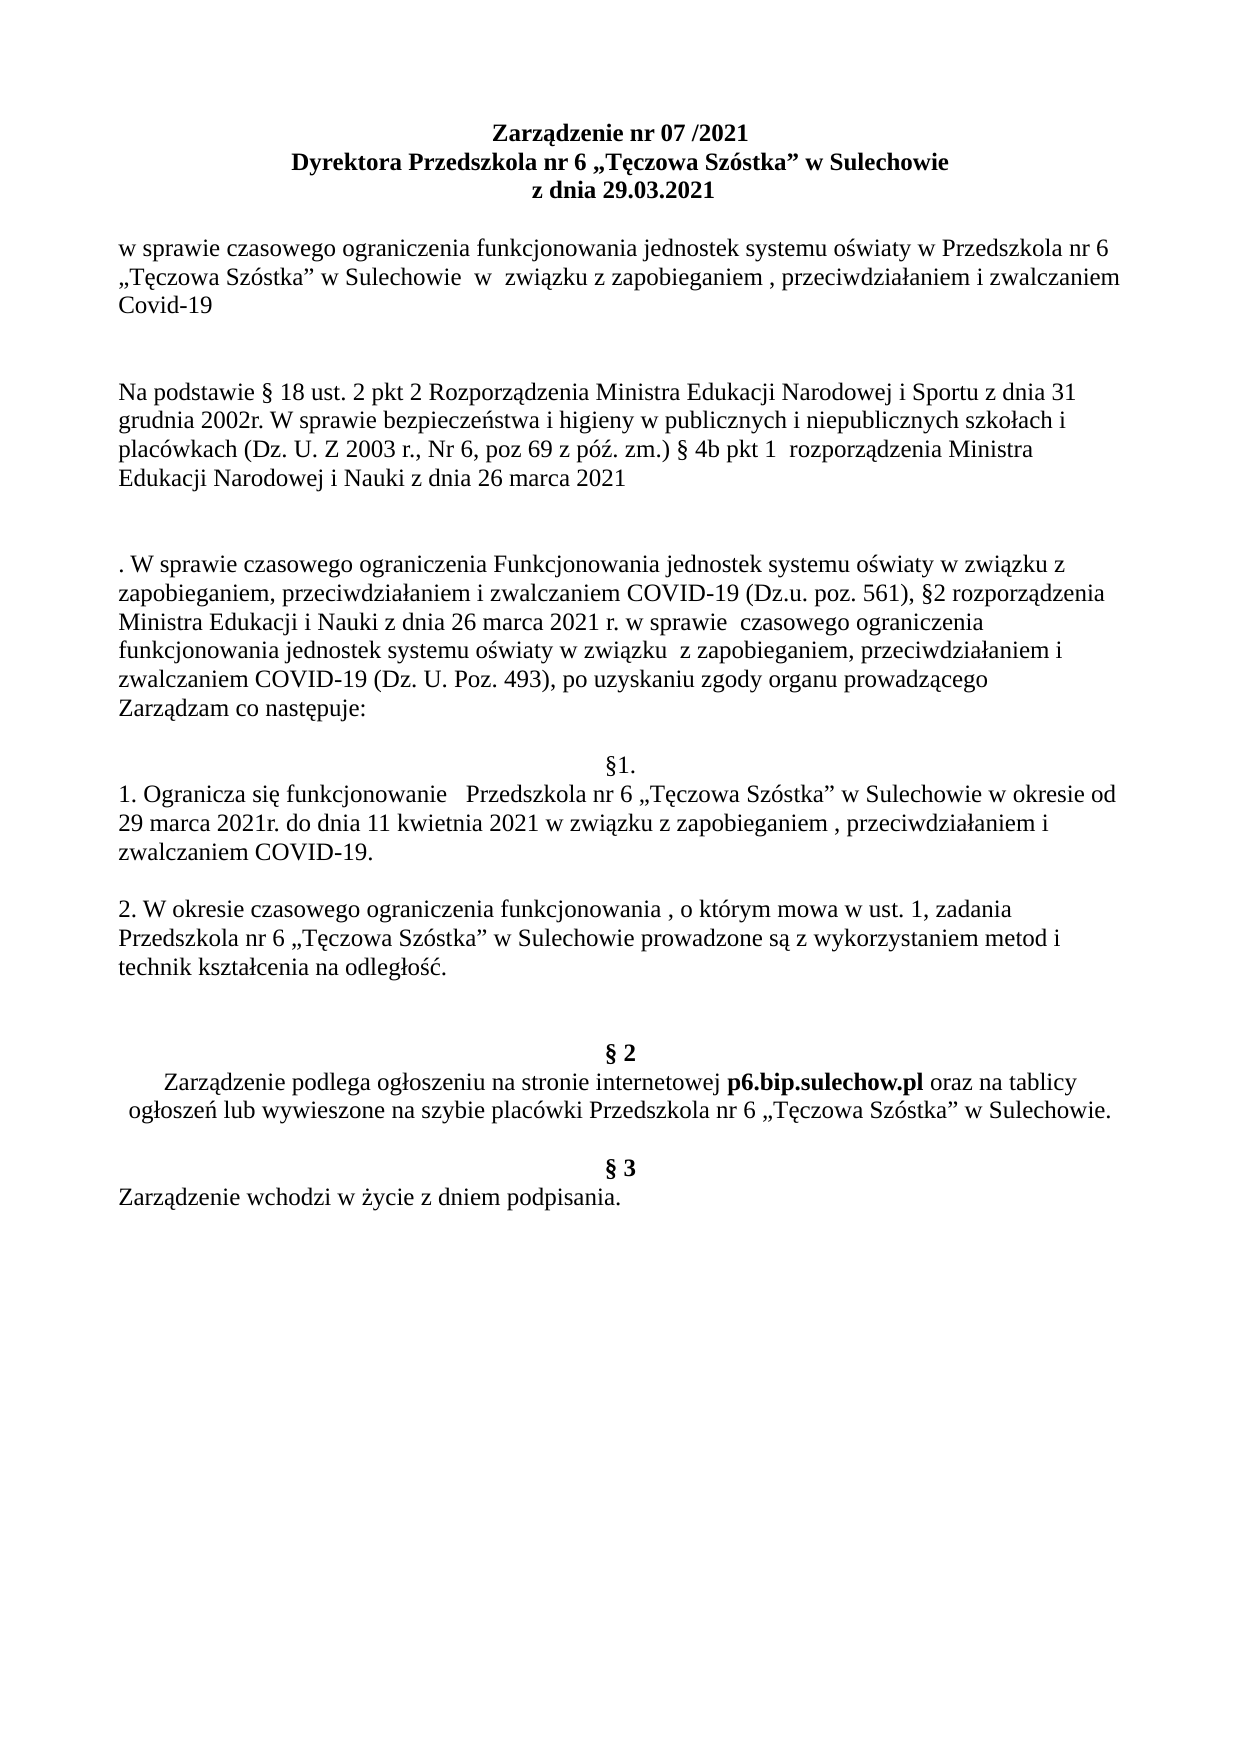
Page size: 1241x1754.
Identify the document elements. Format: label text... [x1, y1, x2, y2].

text w sprawie czasowego ograniczenia funkcjonowania jednostek systemu oświaty w Przedszkola nr 6 „Tęczowa Szóstka” w Sulechowie w związku z zapobieganiem , przeciwdziałaniem i zwalczaniem Covid-19 [118, 233, 1122, 319]
text Dyrektora Przedszkola nr 6 „Tęczowa Szóstka” w Sulechowie [118, 147, 1122, 176]
text Zarządzenie nr 07 /2021 [118, 118, 1122, 147]
text Na podstawie § 18 ust. 2 pkt 2 Rozporządzenia Ministra Edukacji Narodowej i Sportu z dnia 31 grudnia 2002r. W sprawie bezpieczeństwa i higieny w publicznych i niepublicznych szkołach i placówkach (Dz. U. Z 2003 r., Nr 6, poz 69 z póź. zm.) § 4b pkt 1 rozporządzenia Ministra Edukacji Narodowej i Nauki z dnia 26 marca 2021 [118, 377, 1122, 492]
text 2. W okresie czasowego ograniczenia funkcjonowania , o którym mowa w ust. 1, zadania Przedszkola nr 6 „Tęczowa Szóstka” w Sulechowie prowadzone są z wykorzystaniem metod i technik kształcenia na odległość. [118, 894, 1122, 981]
text § 3 [118, 1153, 1122, 1182]
text . W sprawie czasowego ograniczenia Funkcjonowania jednostek systemu oświaty w związku z zapobieganiem, przeciwdziałaniem i zwalczaniem COVID-19 (Dz.u. poz. 561), §2 rozporządzenia Ministra Edukacji i Nauki z dnia 26 marca 2021 r. w sprawie czasowego ograniczenia funkcjonowania jednostek systemu oświaty w związku z zapobieganiem, przeciwdziałaniem i zwalczaniem COVID-19 (Dz. U. Poz. 493), po uzyskaniu zgody organu prowadzącego [118, 549, 1122, 693]
text Zarządzenie wchodzi w życie z dniem podpisania. [118, 1182, 1122, 1211]
text Zarządzam co następuje: [118, 693, 1122, 722]
text z dnia 29.03.2021 [118, 176, 1122, 204]
text Zarządzenie podlega ogłoszeniu na stronie internetowej p6.bip.sulechow.pl oraz na tablicy ogłoszeń lub wywieszone na szybie placówki Przedszkola nr 6 „Tęczowa Szóstka” w Sulechowie. [118, 1067, 1122, 1124]
text §1. [118, 751, 1122, 779]
text 1. Ogranicza się funkcjonowanie Przedszkola nr 6 „Tęczowa Szóstka” w Sulechowie w okresie od 29 marca 2021r. do dnia 11 kwietnia 2021 w związku z zapobieganiem , przeciwdziałaniem i zwalczaniem COVID-19. [118, 779, 1122, 866]
text § 2 [118, 1038, 1122, 1067]
